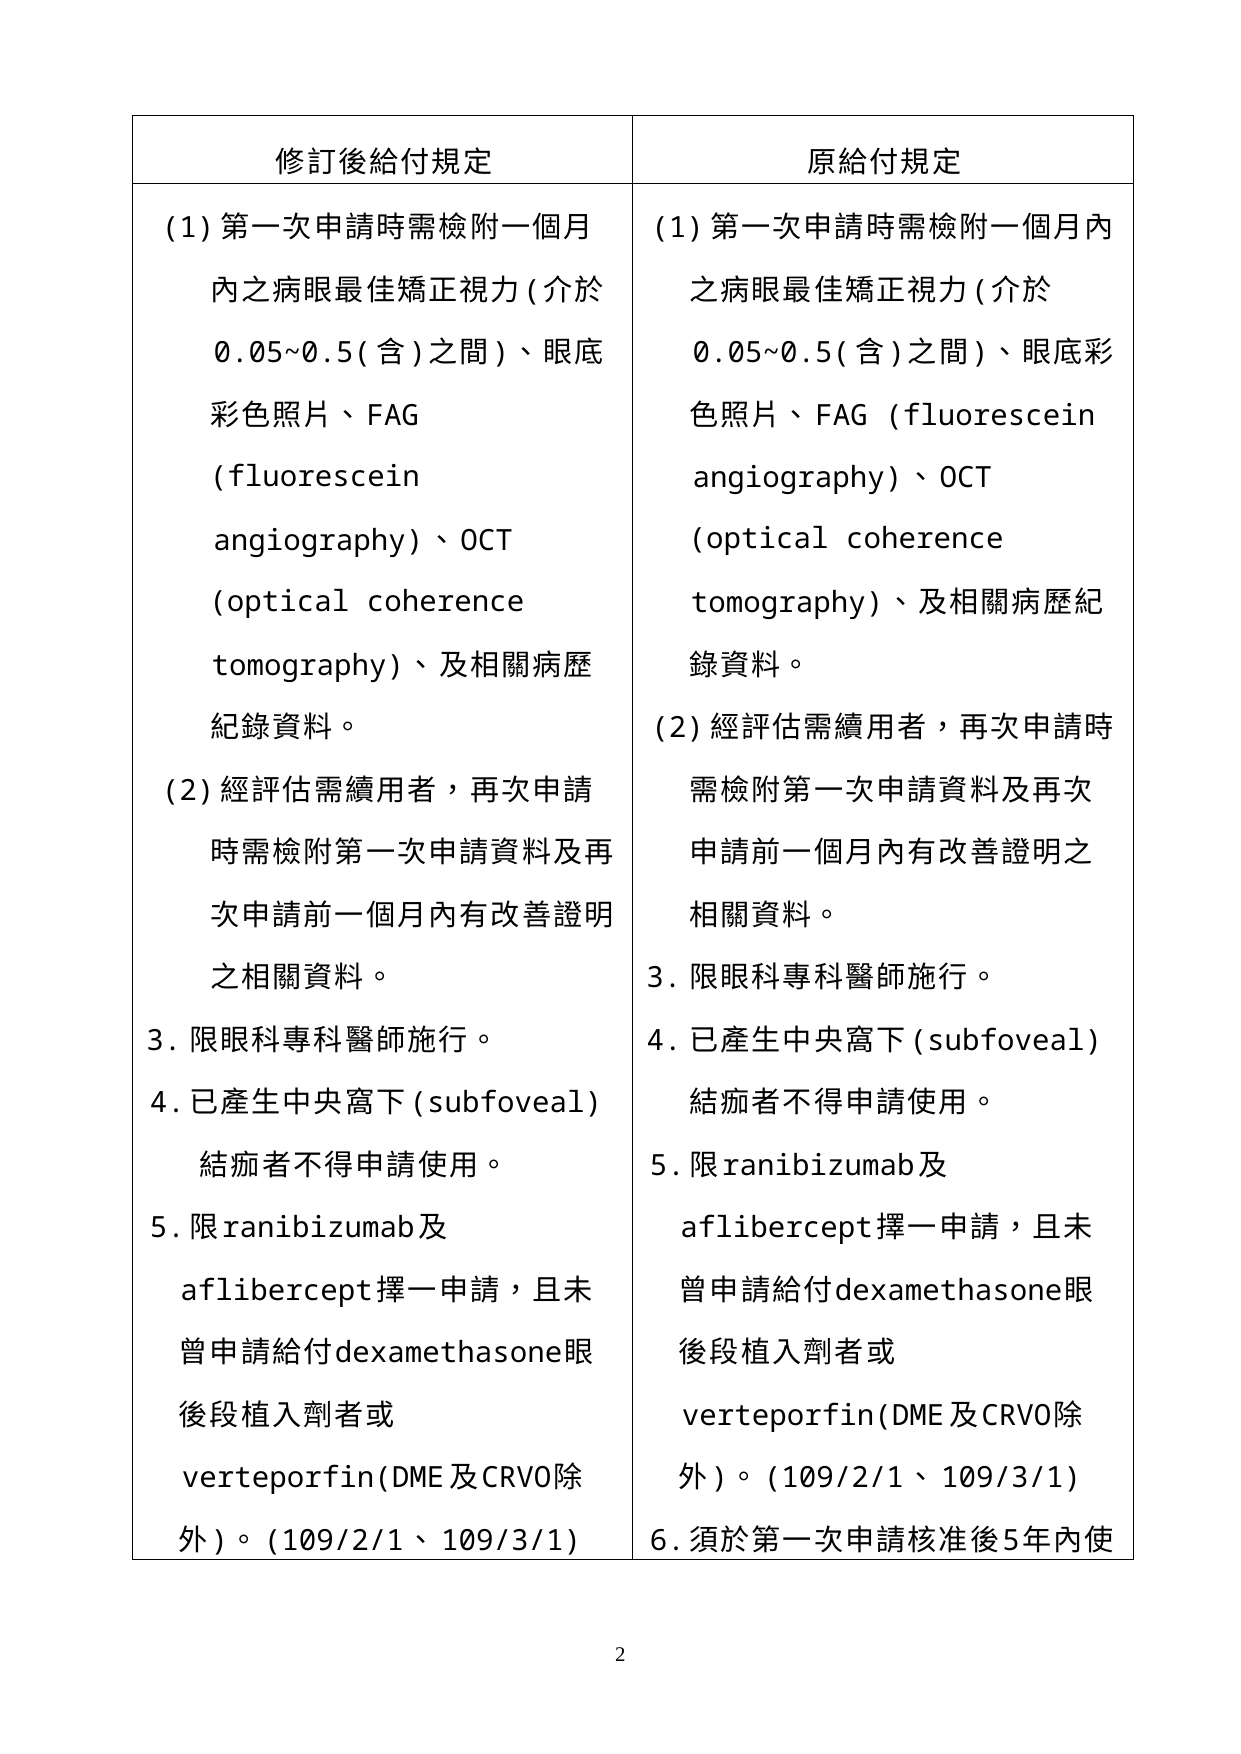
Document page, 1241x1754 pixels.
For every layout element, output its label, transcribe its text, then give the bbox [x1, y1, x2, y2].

table_cell 14.9.2.新生血管抑制劑 (Anti-angiogenic agents) : Anti-VEGF 如ranibizumab (Lucentis)、aflibercept (Eylea) (100/1/1、 101/5/1、102/2/1、103/8/1、104/5/1、105/2/1、105/7/1、105/11/1、105/12/1、106/4/1、106/12/1、108/4/1、109/2/1、109/3/1、109/6/1、109/12/1、112/2/1) 本類藥品使用須符合下列條件: 未曾申請給付本類藥品者。 須經事前審查核准後使用。 (1)第一次申請時需檢附一個月內之病眼最佳矯正視力(介於0.05~0.5(含)之間)、眼底彩色照片、FAG (fluorescein angiography)、OCT (optical coherence tomography)、及相關病歷紀錄資料。 (2)經評估需續用者，再次申請時需檢附第一次申請資料及再次申請前一個月內有改善證明之相關資料。 限眼科專科醫師施行。 4.已產生中央窩下(subfoveal)結痂者不得申請使用。 5.限ranibizumab及aflibercept擇一申請，且未曾申請給付dexamethasone眼後段植入劑者或verteporfin(DME及CRVO除外)。(109/2/1、109/3/1) 6.須於第一次申請核准後5年內使用完畢。(109/2/1) 7.依疾病別另規定如下: (1) 50歲以上血管新生型(濕性)年齡相關性黃斑部退化病變(wAMD)： (101/5/1、105/12/1、109/2/1、109/6/1、109/12/1) Ⅰ.第一次申請時以8支為限，第二次申請為3支，第三次申請3支，每眼給付以14支為限。(105/12/1、109/2/1、109/6/1) Ⅱ.必須排除下列情況：(109/2/1) i.血管新生型wAMD進展至視網膜下纖維化或advanced geographic atrophy者反應不佳。 ii.高度近視，類血管狀破裂症(angioid streaks)，或其他非wAMD所造成視網膜中央窩（fovea）下之脈絡膜新生血管（Choroidal neovascularization；CNV）(101/5/1)。 Ⅲ.第二次及第三次申請時，需檢附與第一次申請項目相同之各項最近檢查紀錄外，並檢附有改善證明及須持續治療需求之相關資料。且符合下列情況者方得以繼續治療：(109/12/1、112/2/1) 患眼最佳矯正視力與前次申請之治療期間比較有進步至少一行。(109/12/1、112/2/1) 彩色眼底照片及OCT(或OCTA)檢查呈現視網膜內積液、視網膜下積液、視網膜色素上皮層下積液，黃斑部出血或黃班新生血管等病灶與第一次申請之治療期間比較有改善。(112/2/1) 解剖學上仍有疾病活性者(如視網膜內積液、視網膜下積液、視網膜色素上皮層下積液、黃斑部出血，或黃班新生血管等病灶)。(109/12/1、112/2/1) iv.FAG事前審查時要求補附才需檢附。(109/12/1) (2)糖尿病引起黃斑部水腫 (diabetic macular edema, DME)之病變：(102/2/1、103/8/1、105/2/1、105/11/1、105/12/1、106/4/1、108/4/1、109/2/1、109/3/1、112/2/1) 第一次申請以5支為限，第二次申請5支，第三次申請4支，每眼給付以14支為限。 (105/2/1、105/12/1、109/2/1、112/2/1) Ⅱ.中央視網膜厚度(central retinal thickness,CRT)≧ 300μm。 Ⅲ.第一次申請時，需檢附近三個月內之糖化血色素(HbA1c)數值低於10%。 Ⅳ.第二次及第三次申請時，需檢附與第一次申請項目相同之各項最近檢查紀錄外，並檢附有改善證明或須持續治療需求之相關資料。符合下列情況者方得以繼續治療：(112/2/1) 最佳矯正視力低於0.8(不含)。(112/2/1) OCT檢查仍有黃斑部水腫(central retinal thickness, CRT)≧ 300μm)，且OCT所測得黃斑中心厚度在治療期間，曾比前一次申請所測厚度至少減少10%。(112/2/1) 近三個月內之糖化血色素(HbA1c)數值應≦8.0%。(112/2/1) Ⅴ.第一次申請治療後，患者治療成果不彰或對原申請藥物產生不良反應者，得申請更換給付不同作用機轉藥物，申請時需檢送第一次申請資料及再次申請前一個月內有黃斑水腫仍具臨床活性且中央視網膜厚度(central retinal thickness, CRT)≧ 300μm之相關資料。(109/3/1) Ⅵ.每人每眼申請更換給付不同作用機轉藥物以一次為限。(109/3/1) Ⅶ.申請更換給付dexamethasone眼後段植入劑者，以2支為限。(109/3/1) Ⅷ.因其他因素(如玻璃體牽引)所造成之黃斑部水腫不得申請使用。(108/4/1) (3)多足型脈絡膜血管病變型黃斑部病變(polypoidal choroidal vasculopathy, PCV)之用藥：(104/5/1、105/11/1、105/12/1、106/12/1、109/2/1、109/6/1、109/12/1、112/2/1) I.第一次申請時以8支為限，第二次申請為3支，第三次申請3支，每眼給付以14支為限。 (106/12/1、109/2/1、109/6/1) Ⅱ.必須排除PCV進展至視網膜下纖維化或者反應不佳。(109/12/1) Ⅲ.第二次及第三次申請時，需檢附與第一次申請項目相同之各項最近檢查紀錄外，並檢附有改善證明及須持續治療需求之相關資料。且符合下列情況者方得以繼續治療：(109/12/1、112/2/1) i.患眼最佳矯正視力與前次申請之治療期間比較有進步至少一行。(109/12/1、112/2/1) ii.彩色眼底照片及OCT(或OCTA)檢查呈現視網膜內積液、視網膜下積液、視網膜色素上皮層下積液，黃斑部出血或黃班新生血管等病灶與第一次申請之治療期間比較有改善。(112/2/1) iii.解剖學上仍有疾病活性者(如視網膜內積液、視網膜下積液、視網膜色素上皮層下積液、黃斑部出血，或黃班新生血管等病灶)。(109/12/1、112/2/1) iv.ICGA、FAG事前審查時要求補附才需檢附。 (4)中央視網膜靜脈阻塞(CRVO)續發黃斑部水腫所導致的視力損害：(105/7/1、105/11/1、105/12/1、108/4/1、109/2/1、109/3/1、112/2/1) I.限18歲以上患者。 Ⅱ.中央視網膜厚度(central retinal thickness,CRT)≧ 300μm。 Ⅲ.第一次申請以5支為限，第二次申請5支，第三次申請4支，每眼給付以14支為限。(105/12/1、112/2/1) IV.第一次申請治療後，患者治療成果不彰或對原申請藥物產生不良反應者，得申請更換給付不同作用機轉藥物，申請時需檢送第一次申請資料及再次申請前一個月內有黃斑水腫仍具臨床活性且中央視網膜厚度(central retinal thickness, CRT)≧ 300μm之相關資料。(109/3/1) V.若患者腎功能不全(eGFR＜45mL/min/1.73m2或serum creatinine≧1.5mg/dL)，或具有藥物過敏史者需檢附相關資料，得檢附足以證明其罹患疾病之光學共軛斷層血管掃描儀(optical coherence tomography angiography,OCTA)檢查結果代替FAG資料。(108/4/1) Ⅵ.每人每眼申請更換給付不同作用機轉藥物以一次為限。(109/3/1) Ⅶ.申請更換給付dexamethasone眼後段植入劑者，以2支為限。(109/3/1) Ⅷ.第二次及第三次申請時，需檢附與第一次申請項目相同之各項最近檢查紀錄外，並檢附有改善證明或須持續治療需求之相關資料。符合下列情況者方得以繼續治療：(112/2/1) 最佳矯正視力低於0.8(不含)。(112/2/1) OCT檢查仍有黃斑部水腫(central retinal thickness, CRT)≧ 300μm)，且OCT所測得黃斑中心厚度在治療期間，曾比前一次申請所測厚度至少減少10%。(112/2/1) (5)病理性近視續發的脈絡膜血管新生所導致的視力損害(略)。 (6)分支視網膜靜脈阻塞(BRVO)續發黃斑部水腫所導致的視力損害：(106/12/1、108/4/1、109/2/1、112/2/1) Ⅰ.限18歲以上患者。 Ⅱ.第一次申請以3支為限，第二次申請4支，第三次申請2支，每眼給付以9支為限。 (109/2/1、112/2/1) Ⅲ.中央視網膜厚度(central retinal thickness,CRT)≧ 300μm。 IV.若患者腎功能不全(eGFR＜45mL/min/1.73m2或serumcreatinine≧1.5mg/dL)，或具有藥物過敏史者需檢附相關資料，得檢附足以證明其罹患疾病之光學共軛斷層血管掃描儀(optical coherence tomography angiography, OCTA)檢查結果代替FAG資料。(108/4/1) Ⅴ.第二次及第三次申請時，需檢附與第一次申請項目相同之各項最近檢查紀錄外，並檢送使用後有改善證明之相關資料。符合下列情況者方得以繼續治療：(112/2/1) 最佳矯正視力低於0.8(不含)。(112/2/1) OCT檢查仍有黃斑部水腫(central retinal thickness, CRT)≧ 300μm)，且OCT所測得黃斑中心厚度在治療期間，曾比前一次申請所測厚度至少減少10%。(112/2/1) [133, 184, 632, 1558]
table_cell 14.9.2.新生血管抑制劑 (Anti-angiogenic agents) : Anti-VEGF 如ranibizumab (Lucentis)、aflibercept (Eylea) (100/1/1、 101/5/1、102/2/1、103/8/1、104/5/1、105/2/1、105/7/1、105/11/1、105/12/1、106/4/1、106/12/1、108/4/1、109/2/1、109/3/1、109/6/1、109/12/1) 本類藥品使用須符合下列條件: 未曾申請給付本類藥品者。 須經事前審查核准後使用。 (1)第一次申請時需檢附一個月內之病眼最佳矯正視力(介於0.05~0.5(含)之間)、眼底彩色照片、FAG (fluorescein angiography)、OCT (optical coherence tomography)、及相關病歷紀錄資料。 (2)經評估需續用者，再次申請時需檢附第一次申請資料及再次申請前一個月內有改善證明之相關資料。 限眼科專科醫師施行。 4. 已產生中央窩下(subfoveal)結痂者不得申請使用。 5.限ranibizumab及aflibercept擇一申請，且未曾申請給付dexamethasone眼後段植入劑者或verteporfin(DME及CRVO除外)。(109/2/1、109/3/1) 6.須於第一次申請核准後5年內使用完畢。(109/2/1) 7.依疾病別另規定如下: (1) 50歲以上血管新生型(濕性)年齡相關性黃斑部退化病變(wAMD)：(101/5/1、105/12/1、109/2/1、109/6/1、109/12/1) Ⅰ.第一次申請時以8支為限，第二次申請為3支，第三次申請3支，每眼給付以14支為限。(105/12/1、109/2/1、109/6/1) Ⅱ.必須排除下列情況：(109/2/1) i.血管新生型wAMD進展至視網膜下纖維化或advanced geographic atrophy者反應不佳。 ii.高度近視，類血管狀破裂症(angioid streaks)，或其他非wAMD所造成視網膜中央窩（fovea）下之脈絡膜新生血管（Choroidal neovascularization；CNV）(101/5/1)。 Ⅲ.符合下列任一情況者方得以繼續治療：(109/12/1) 患眼最佳矯正視力與前次申請之治療期間比較維持穩定(減退不超過1行或改善)。 解剖學上仍有疾病活性者(如視網膜內積液、視網膜下積液、視網膜色素上皮層下積液、中心視網膜厚度增加)。 第二次及第三次申請時，需檢附有改善證明之相關資料：最佳矯正視力、彩色眼底照片及OCT(或OCTA)。 iv.FAG事前審查時要求補附才需檢附。 (2)糖尿病引起黃斑部水腫 (diabetic macular edema, DME)之病變：(102/2/1、103/8/1、105/2/1、105/11/1、105/12/1、106/4/1、108/4/1、109/2/1、109/3/1) ɪ.第一次申請以5支為限，每眼給付以8支為限。(105/2/1、105/12/1、109/2/1) Ⅱ.中央視網膜厚度(central retinal thickness,CRT)≧ 300μm。 Ⅲ.近三個月內之糖化血色素(HbA1c)數值低於10%，並於每次申請時檢附近三個月內之檢查結果。 Ⅳ.再次申請時，需檢附與第一次申請項目相同之各項最近檢查紀錄外，並檢送使用後有改善證明之相關資料。 Ⅴ.第一次申請治療後，患者治療成果不彰或對原申請藥物產生不良反應者，得申請更換給付不同作用機轉藥物，申請時需檢送第一次申請資料及再次申請前一個月內有黃斑水腫仍具臨床活性且中央視網膜厚度(central retinal thickness, CRT)≧ 300μm之相關資料。(109/3/1) Ⅵ.每人每眼申請更換給付不同作用機轉藥物以一次為限。(109/3/1) Ⅶ.申請更換給付dexamethasone眼後段植入劑者，以2支為限。(109/3/1) Ⅷ.因其他因素(如玻璃體牽引)所造成之黃斑部水腫不得申請使用。(108/4/1) (3)多足型脈絡膜血管病變型黃斑部病變(polypoidal choroidal vasculopathy, PCV)之用藥：(104/5/1、105/11/1、105/12/1、106/12/1、109/2/1、109/6/1、109/12/1) I.第一次申請時以8支為限，第二次申請為3支，第三次申請3支，每眼給付以14支為限。 (106/12/1、109/2/1、109/6/1) Ⅱ.必須排除PCV進展至視網膜下纖維化或者反應不佳。(109/12/1) Ⅲ.符合下列任一情況者方得以繼續治療：(109/12/1) i.患眼最佳矯正視力與前次申請之治療期間比較維持穩定(減退不超過1行或改善)。 ii.解剖學上仍有疾病活性者(如視網膜內積液、視網膜下積液、視網膜色素上皮層下積液、中心視網膜厚度增加)。 第二次及第三次申請時，需檢附有改善證明之相關資料：最佳矯正視力、彩色眼底照片及OCT(或OCTA)。 iv.ICGA、FAG事前審查時要求補附才需檢附。 (4)中央視網膜靜脈阻塞(CRVO)續發黃斑部水腫所導致的視力損害：(105/7/1、105/11/1、105/12/1、108/4/1、109/2/1、109/3/1) I.限18歲以上患者。 Ⅱ.中央視網膜厚度(central retinal thickness, CRT)≧ 300μm。 Ⅲ.第一次申請時以3支為限，每眼最多給付7支。(105/12/1) IV.第一次申請治療後，患者治療成果不彰或對原申請藥物產生不良反應者，得申請更換給付不同作用機轉藥物，申請時需檢送第一次申請資料及再次申請前一個月內有黃斑水腫仍具臨床活性且中央視網膜厚度(central retinal thickness, CRT)≧ 300μm之相關資料。(109/3/1) V.若患者腎功能不全(eGFR＜45mL/min/1.73m2或serum creatinine≧1.5mg/dL)，或具有藥物過敏史者需檢附相關資料，得檢附足以證明其罹患疾病之光學共軛斷層血管掃描儀(optical coherence tomography angiography,OCTA)檢查結果代替FAG資料。(108/4/1) Ⅵ.每人每眼申請更換給付不同作用機轉藥物以一次為限。(109/3/1) Ⅶ.申請更換給付dexamethasone眼後段植入劑者，以2支為限。(109/3/1) (5)病理性近視續發的脈絡膜血管新生所導致的視力損害(略)。 (6)分支視網膜靜脈阻塞(BRVO)續發黃斑部水腫所導致的視力損害：(106/12/1、108/4/1、109/2/1) Ⅰ.限18歲以上患者。 Ⅱ.第一次申請時以3支為限，每眼最多給付7支。(109/2/1) Ⅲ.中央視網膜厚度(central retinal thickness, CRT)≧ 300μm。 IV.若患者腎功能不全(eGFR＜45mL/min/1.73m2或serumcreatinine≧1.5mg/dL)，或具有藥物過敏史者需檢附相關資料，得檢附足以證明其罹患疾病之光學共軛斷層血管掃描儀(optical coherence tomography angiography, OCTA)檢查結果代替FAG資料。(108/4/1) [633, 184, 1133, 1558]
table_header 修訂後給付規定 [133, 116, 632, 182]
table_header 原給付規定 [633, 116, 1133, 182]
